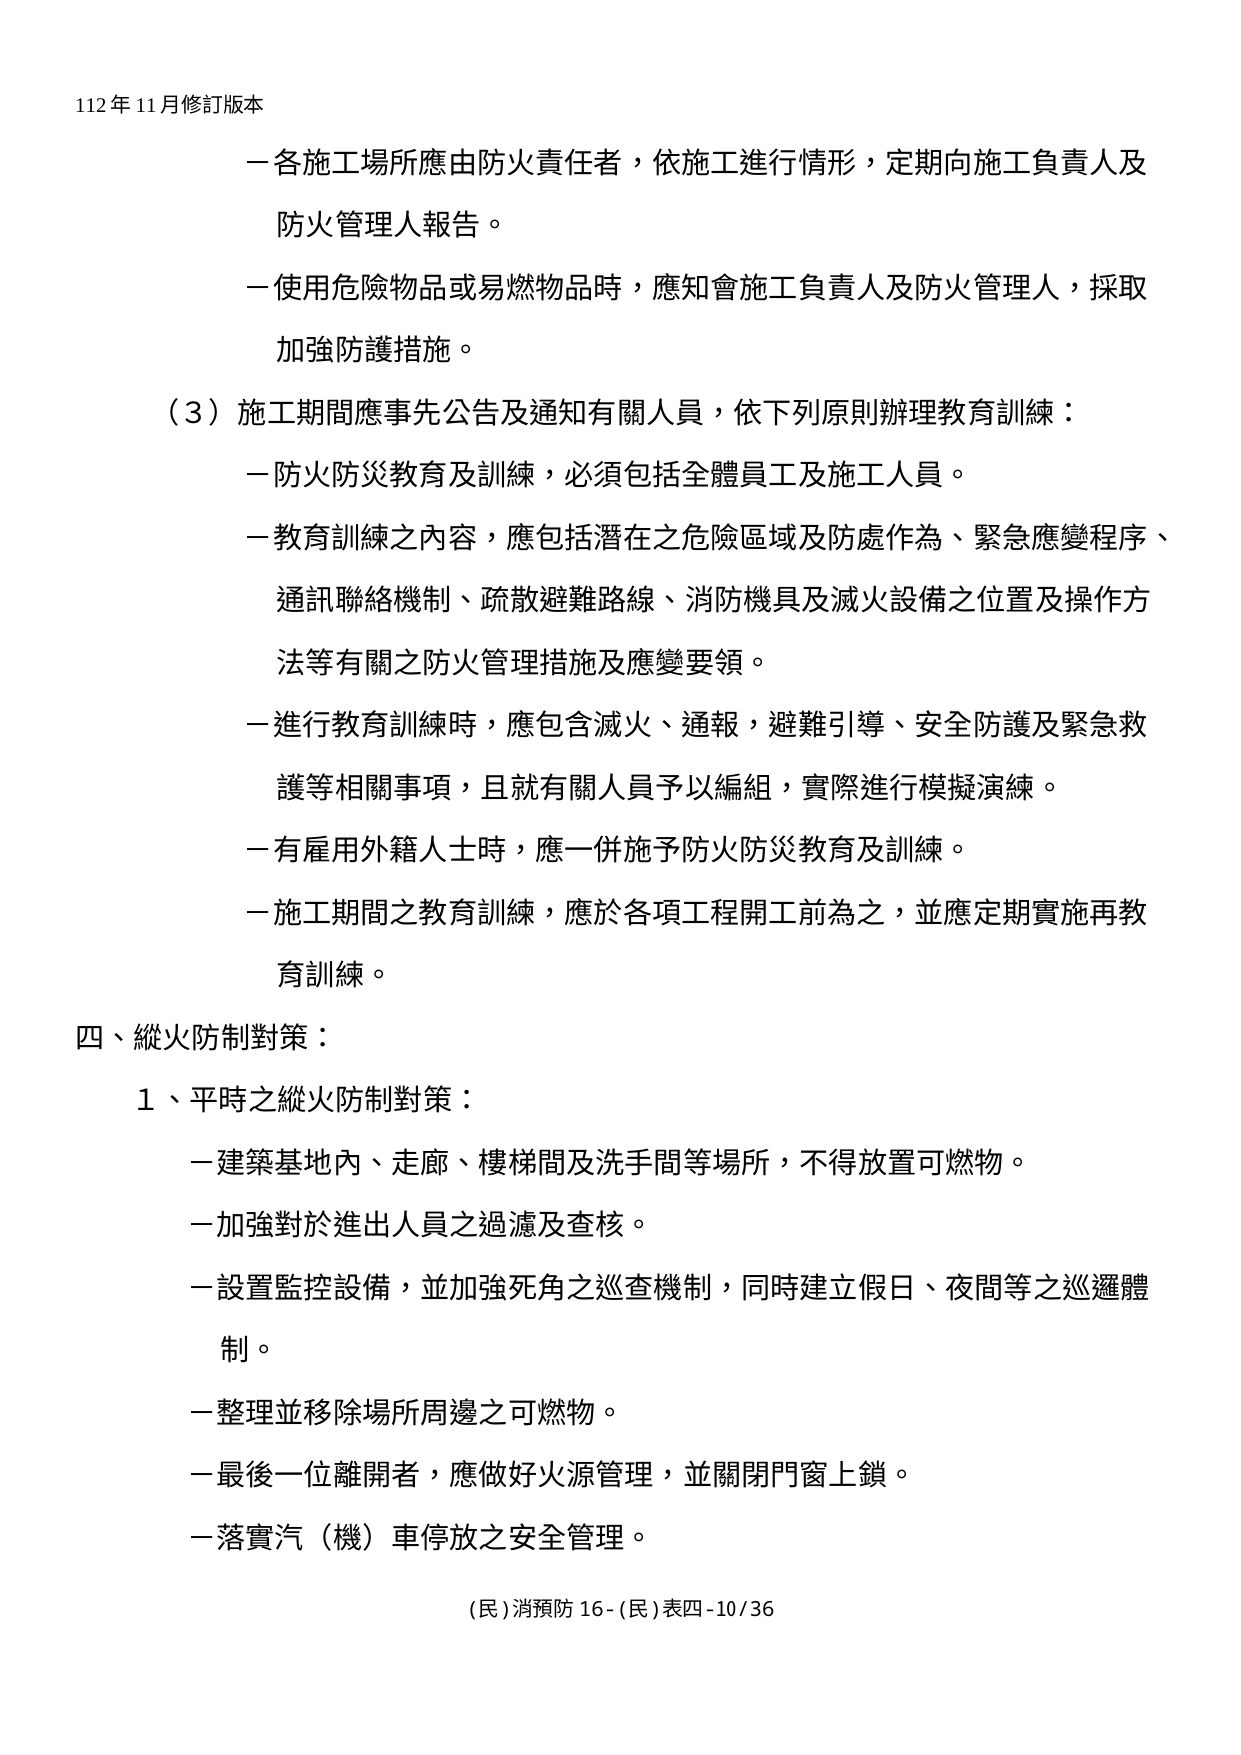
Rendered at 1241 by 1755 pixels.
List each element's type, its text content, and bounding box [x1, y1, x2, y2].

text －進行教育訓練時，應包含滅火、通報，避難引導、安全防護及緊急救護等相關事項，且就有關人員予以編組，實際進行模擬演練。 [244, 681, 1165, 806]
text －建築基地內、走廊、樓梯間及洗手間等場所，不得放置可燃物。 [187, 1119, 1165, 1181]
text １、平時之縱火防制對策： [131, 1056, 1165, 1119]
text －整理並移除場所周邊之可燃物。 [187, 1369, 1165, 1431]
text －設置監控設備，並加強死角之巡查機制，同時建立假日、夜間等之巡邏體制。 [187, 1244, 1165, 1369]
text －加強對於進出人員之過濾及查核。 [187, 1181, 1165, 1244]
text 四、縱火防制對策： [75, 994, 1165, 1056]
text －最後一位離開者，應做好火源管理，並關閉門窗上鎖。 [187, 1431, 1165, 1494]
text －施工期間之教育訓練，應於各項工程開工前為之，並應定期實施再教育訓練。 [244, 869, 1165, 994]
text －各施工場所應由防火責任者，依施工進行情形，定期向施工負責人及防火管理人報告。 [244, 119, 1165, 244]
text －使用危險物品或易燃物品時，應知會施工負責人及防火管理人，採取加強防護措施。 [244, 244, 1165, 369]
text －防火防災教育及訓練，必須包括全體員工及施工人員。 [244, 431, 1165, 494]
text －落實汽（機）車停放之安全管理。 [187, 1494, 1165, 1556]
text （３）施工期間應事先公告及通知有關人員，依下列原則辦理教育訓練： [150, 369, 1165, 431]
text －有雇用外籍人士時，應一併施予防火防災教育及訓練。 [244, 806, 1165, 869]
text －教育訓練之內容，應包括潛在之危險區域及防處作為、緊急應變程序、通訊聯絡機制、疏散避難路線、消防機具及滅火設備之位置及操作方法等有關之防火管理措施及應變要領。 [244, 494, 1165, 681]
